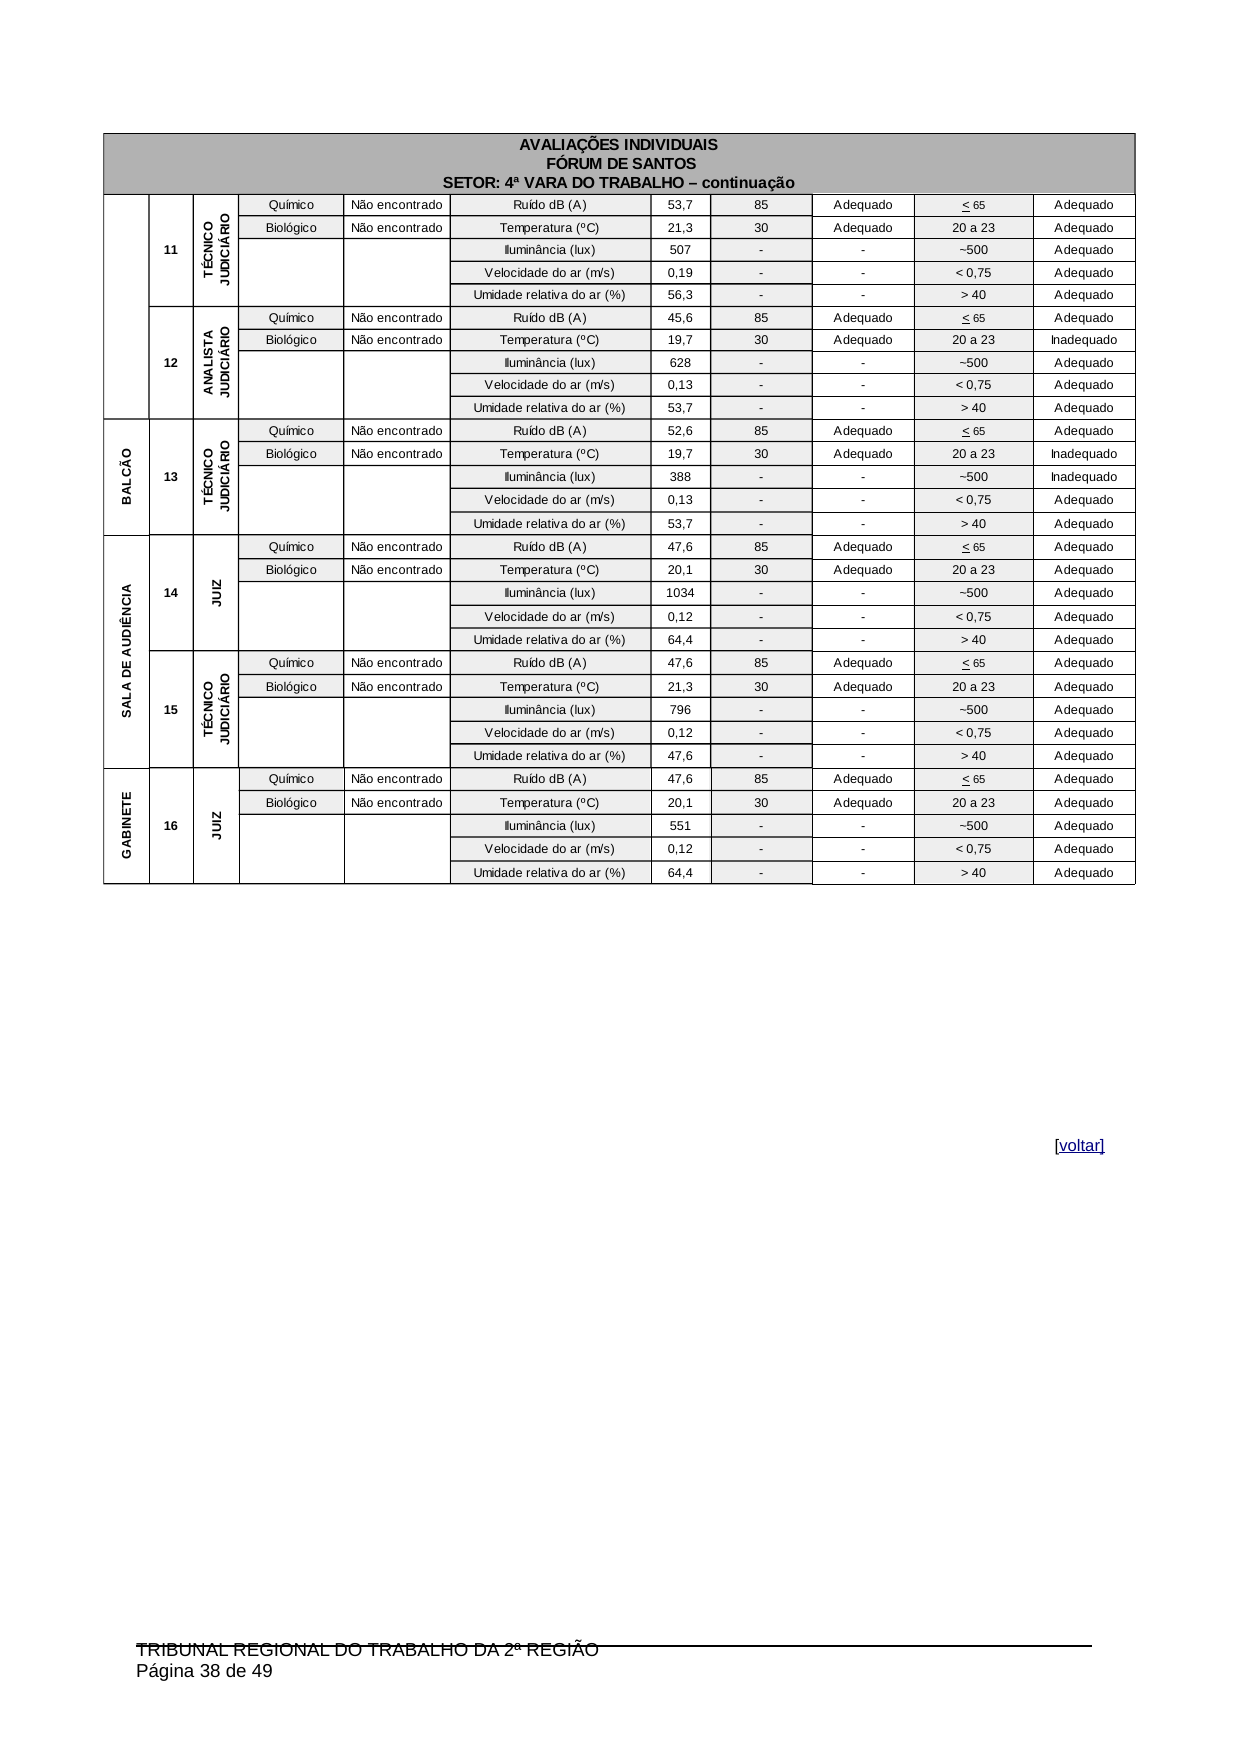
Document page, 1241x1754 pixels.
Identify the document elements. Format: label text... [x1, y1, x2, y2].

text [voltar] [136, 1135, 1104, 1154]
